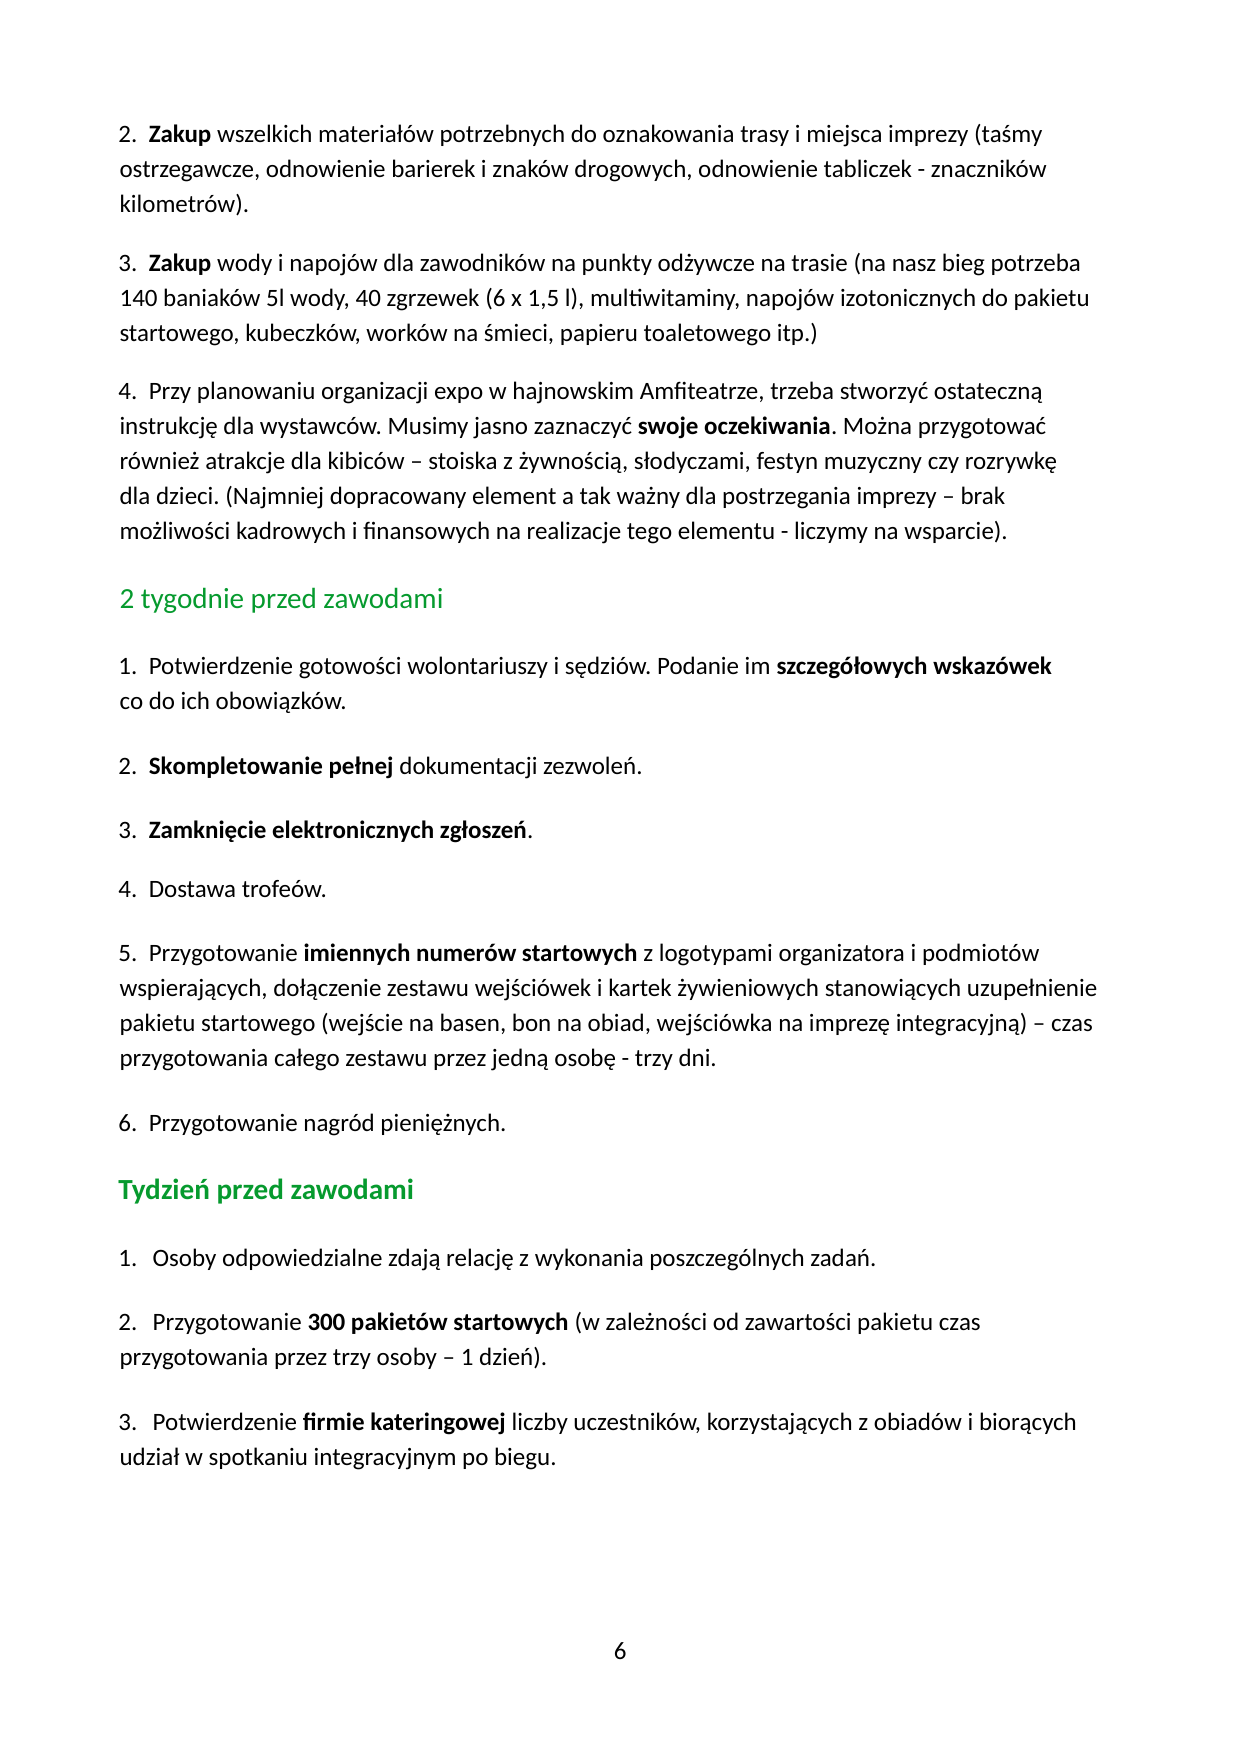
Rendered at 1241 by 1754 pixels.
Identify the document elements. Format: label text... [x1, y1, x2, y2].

list Dostawa trofeów. [118, 873, 1122, 903]
list Przygotowanie 300 pakietów startowych (w zależności od zawartości pakietu czas przygotowania przez trzy osoby – 1 dzień). [118, 1306, 1122, 1372]
list Zamknięcie elektronicznych zgłoszeń. [118, 814, 1122, 845]
list 2 tygodnie przed zawodami [118, 580, 1122, 616]
list Potwierdzenie firmie kateringowej liczby uczestników, korzystających z obiadów i biorących udział w spotkaniu integracyjnym po biegu. [118, 1406, 1122, 1471]
list Zakup wody i napojów dla zawodników na punkty odżywcze na trasie (na nasz bieg potrzeba 140 baniaków 5l wody, 40 zgrzewek (6 x 1,5 l), multiwitaminy, napojów izotonicznych do pakietu startowego, kubeczków, worków na śmieci, papieru toaletowego itp.) [118, 247, 1122, 347]
list Przy planowaniu organizacji expo w hajnowskim Amfiteatrze, trzeba stworzyć ostateczną instrukcję dla wystawców. Musimy jasno zaznaczyć swoje oczekiwania. Można przygotować również atrakcje dla kibiców – stoiska z żywnością, słodyczami, festyn muzyczny czy rozrywkę dla dzieci. (Najmniej dopracowany element a tak ważny dla postrzegania imprezy – brak możliwości kadrowych i finansowych na realizacje tego elementu - liczymy na wsparcie). [118, 375, 1122, 546]
list Przygotowanie imiennych numerów startowych z logotypami organizatora i podmiotów wspierających, dołączenie zestawu wejściówek i kartek żywieniowych stanowiących uzupełnienie pakietu startowego (wejście na basen, bon na obiad, wejściówka na imprezę integracyjną) – czas przygotowania całego zestawu przez jedną osobę - trzy dni. [118, 937, 1122, 1073]
list Skompletowanie pełnej dokumentacji zezwoleń. [118, 750, 1122, 780]
list Osoby odpowiedzialne zdają relację z wykonania poszczególnych zadań. [118, 1242, 1122, 1272]
list Zakup wszelkich materiałów potrzebnych do oznakowania trasy i miejsca imprezy (taśmy ostrzegawcze, odnowienie barierek i znaków drogowych, odnowienie tabliczek - znaczników kilometrów). [118, 118, 1122, 219]
subtitle Tydzień przed zawodami [118, 1171, 1122, 1207]
list Potwierdzenie gotowości wolontariuszy i sędziów. Podanie im szczegółowych wskazówek co do ich obowiązków. [118, 650, 1122, 716]
list Przygotowanie nagród pieniężnych. [118, 1107, 1122, 1137]
